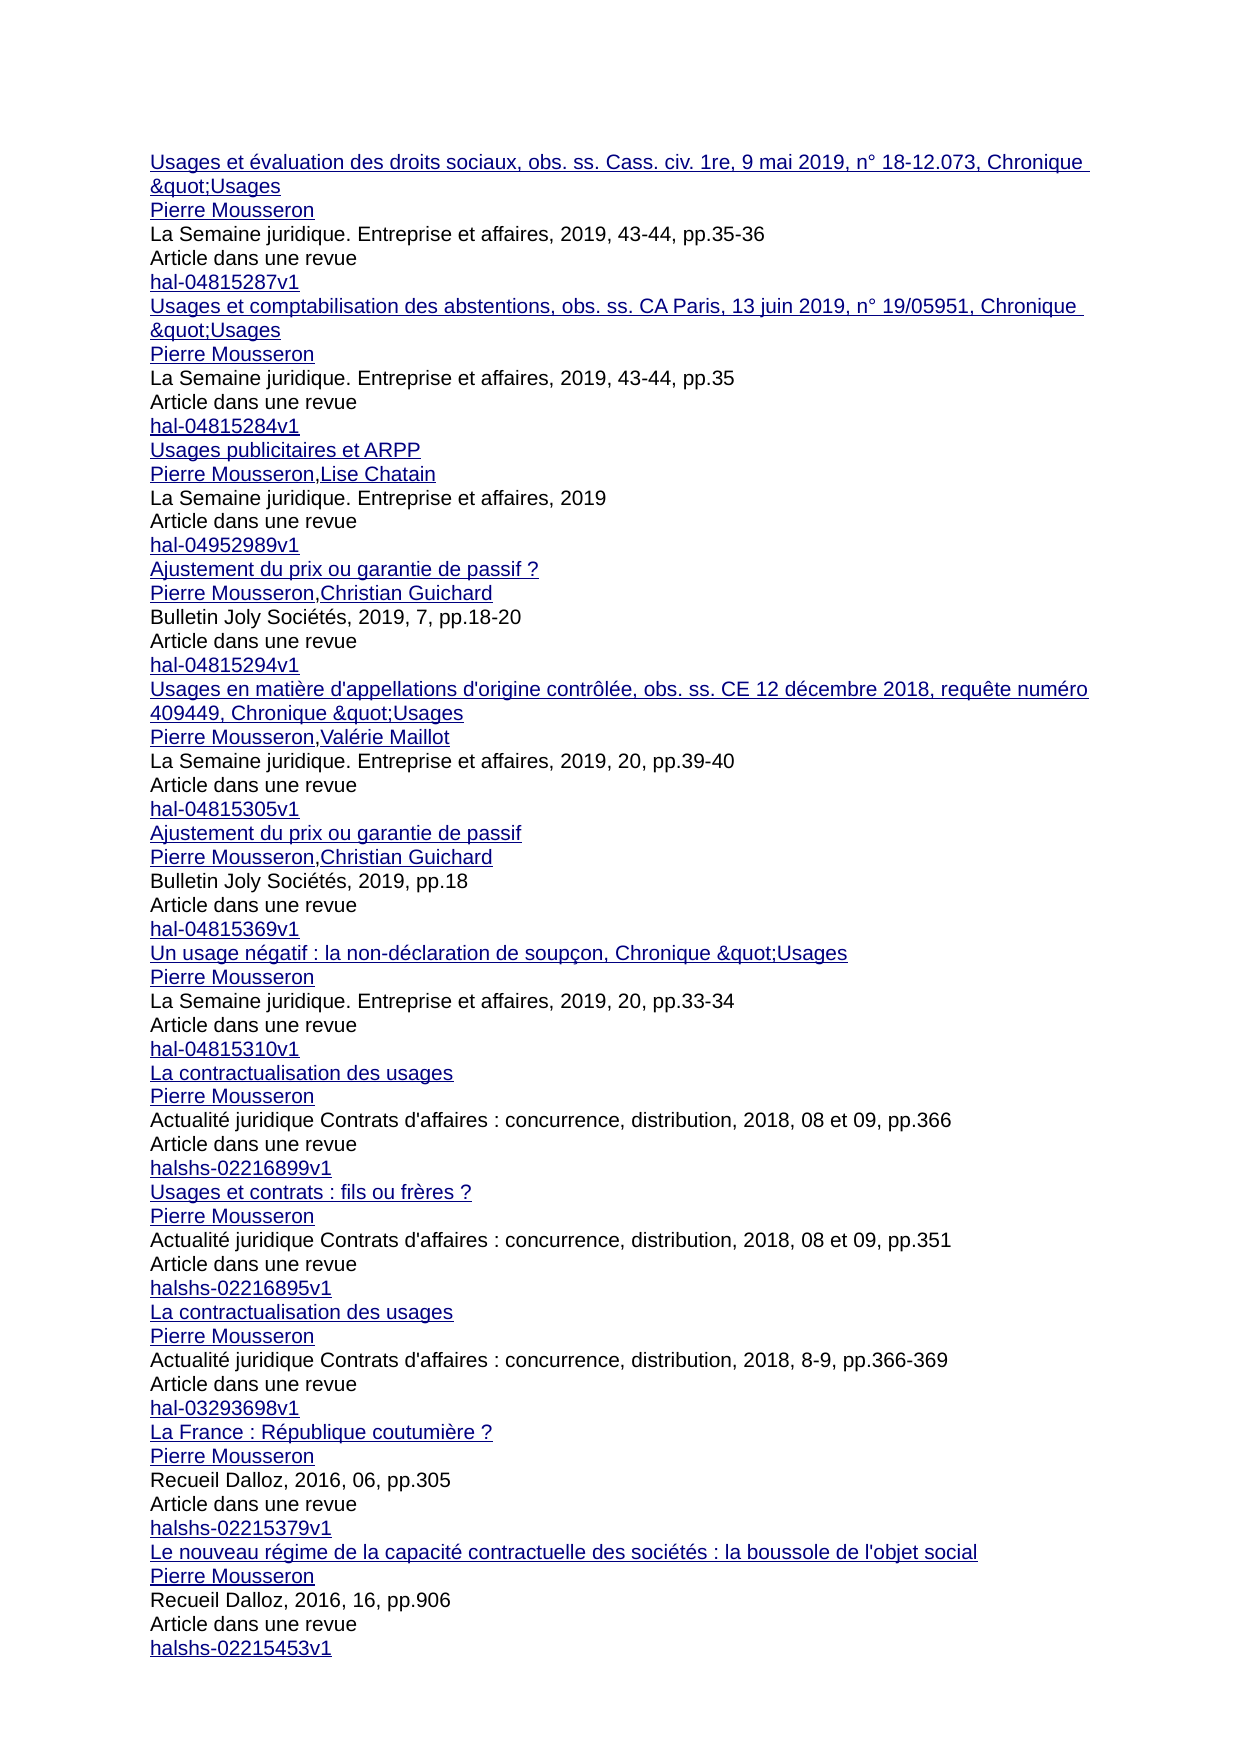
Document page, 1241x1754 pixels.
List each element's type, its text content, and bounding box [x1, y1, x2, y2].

table_cell Le nouveau régime de la capacité contractuelle des sociétés : la boussole de l'objet social Pierre Mousseron Recueil Dalloz, 2016, 16, pp.906 Article dans une revue halshs-02215453v1 [150, 1540, 1090, 1659]
table_cell Ajustement du prix ou garantie de passif Pierre Mousseron,Christian Guichard Bulletin Joly Sociétés, 2019, pp.18 Article dans une revue hal-04815369v1 [150, 821, 1090, 941]
table_cell Usages et évaluation des droits sociaux, obs. ss. Cass. civ. 1re, 9 mai 2019, n° 18-12.073, Chronique [150, 150, 1090, 171]
table_cell Usages et comptabilisation des abstentions, obs. ss. CA Paris, 13 juin 2019, n° 19/05951, Chronique &quot;Usages Pierre Mousseron La Semaine juridique. Entreprise et affaires, 2019, 43-44, pp.35 Article dans une revue hal-04815284v1 [150, 294, 1090, 437]
table_cell Ajustement du prix ou garantie de passif ? Pierre Mousseron,Christian Guichard Bulletin Joly Sociétés, 2019, 7, pp.18-20 Article dans une revue hal-04815294v1 [150, 557, 1090, 677]
table_cell La France : République coutumière ? Pierre Mousseron Recueil Dalloz, 2016, 06, pp.305 Article dans une revue halshs-02215379v1 [150, 1420, 1090, 1539]
table_cell Usages en matière d'appellations d'origine contrôlée, obs. ss. CE 12 décembre 2018, requête numéro 409449, Chronique &quot;Usages Pierre Mousseron,Valérie Maillot La Semaine juridique. Entreprise et affaires, 2019, 20, pp.39-40 Article dans une revue hal-04815305v1 [150, 677, 1090, 821]
table_cell &quot;Usages Pierre Mousseron La Semaine juridique. Entreprise et affaires, 2019, 43-44, pp.35-36 Article dans une revue hal-04815287v1 [150, 172, 1090, 294]
table_cell La contractualisation des usages Pierre Mousseron Actualité juridique Contrats d'affaires : concurrence, distribution, 2018, 8-9, pp.366-369 Article dans une revue hal-03293698v1 [150, 1300, 1090, 1420]
table_cell Usages et contrats : fils ou frères ? Pierre Mousseron Actualité juridique Contrats d'affaires : concurrence, distribution, 2018, 08 et 09, pp.351 Article dans une revue halshs-02216895v1 [150, 1180, 1090, 1300]
table_cell Usages publicitaires et ARPP Pierre Mousseron,Lise Chatain La Semaine juridique. Entreprise et affaires, 2019 Article dans une revue hal-04952989v1 [150, 438, 1090, 557]
table_cell Un usage négatif : la non-déclaration de soupçon, Chronique &quot;Usages Pierre Mousseron La Semaine juridique. Entreprise et affaires, 2019, 20, pp.33-34 Article dans une revue hal-04815310v1 [150, 941, 1090, 1060]
table_cell La contractualisation des usages Pierre Mousseron Actualité juridique Contrats d'affaires : concurrence, distribution, 2018, 08 et 09, pp.366 Article dans une revue halshs-02216899v1 [150, 1060, 1090, 1180]
